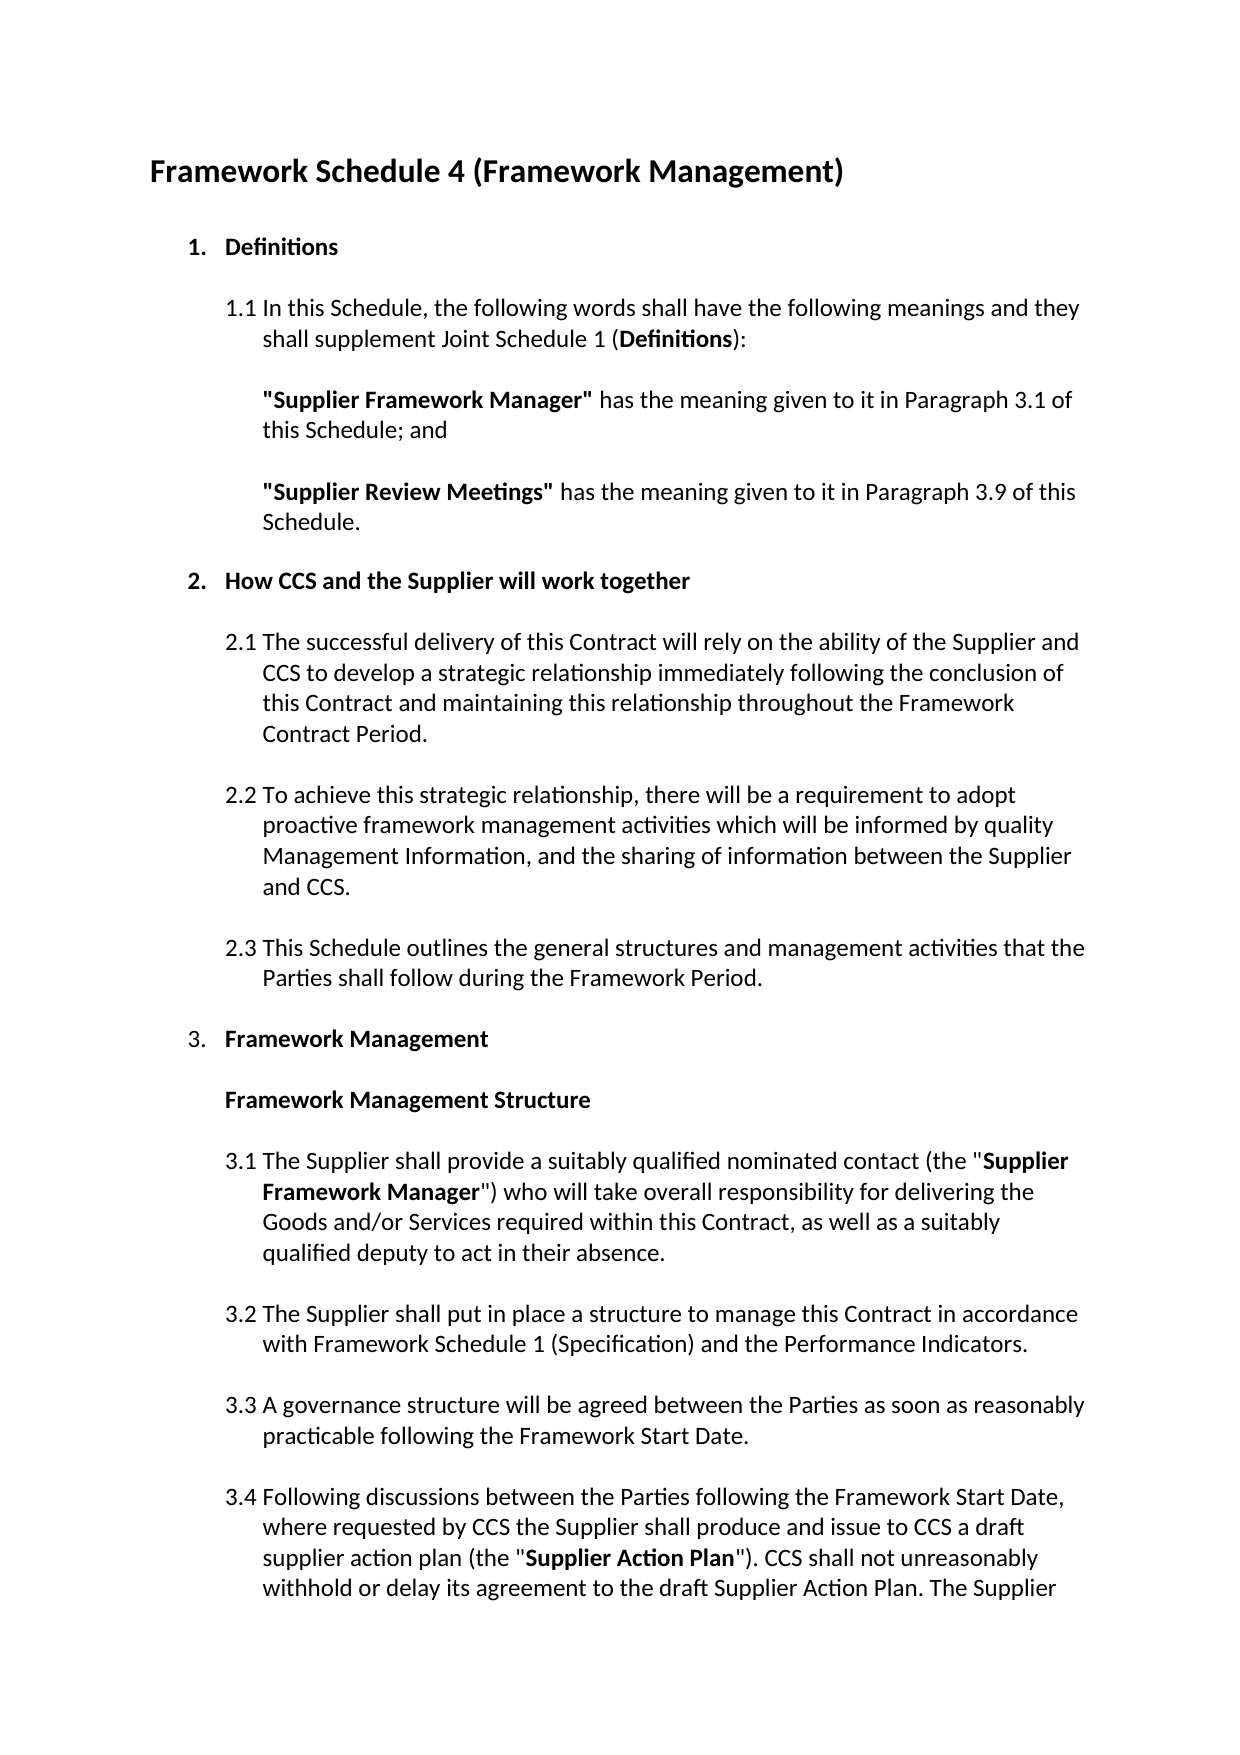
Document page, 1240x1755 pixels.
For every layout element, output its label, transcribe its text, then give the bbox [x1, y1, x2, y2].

list The Supplier shall put in place a structure to manage this Contract in accordance with Framework Schedule 1 (Specification) and the Performance Indicators. [225, 1298, 1089, 1389]
list "Supplier Framework Manager" has the meaning given to it in Paragraph 3.1 of this Schedule; and [262, 384, 1089, 445]
list Following discussions between the Parties following the Framework Start Date, where requested by CCS the Supplier shall produce and issue to CCS a draft supplier action plan (the "Supplier Action Plan"). CCS shall not unreasonably withhold or delay its agreement to the draft Supplier Action Plan. The Supplier [225, 1481, 1089, 1603]
list How CCS and the Supplier will work together [187, 565, 1089, 626]
list The Supplier shall provide a suitably qualified nominated contact (the "Supplier Framework Manager") who will take overall responsibility for delivering the Goods and/or Services required within this Contract, as well as a suitably qualified deputy to act in their absence. [225, 1145, 1089, 1298]
list Definitions [187, 231, 1089, 292]
list A governance structure will be agreed between the Parties as soon as reasonably practicable following the Framework Start Date. [225, 1389, 1089, 1481]
list "Supplier Review Meetings" has the meaning given to it in Paragraph 3.9 of this Schedule. [262, 445, 1089, 537]
list The successful delivery of this Contract will rely on the ability of the Supplier and CCS to develop a strategic relationship immediately following the conclusion of this Contract and maintaining this relationship throughout the Framework Contract Period. [225, 626, 1089, 779]
list Framework Management Framework Management Structure [187, 1023, 1089, 1145]
text Framework Schedule 4 (Framework Management) [150, 150, 1089, 231]
list In this Schedule, the following words shall have the following meanings and they shall supplement Joint Schedule 1 (Definitions): [225, 292, 1089, 384]
list To achieve this strategic relationship, there will be a requirement to adopt proactive framework management activities which will be informed by quality Management Information, and the sharing of information between the Supplier and CCS. [225, 779, 1089, 932]
list This Schedule outlines the general structures and management activities that the Parties shall follow during the Framework Period. [225, 932, 1089, 993]
